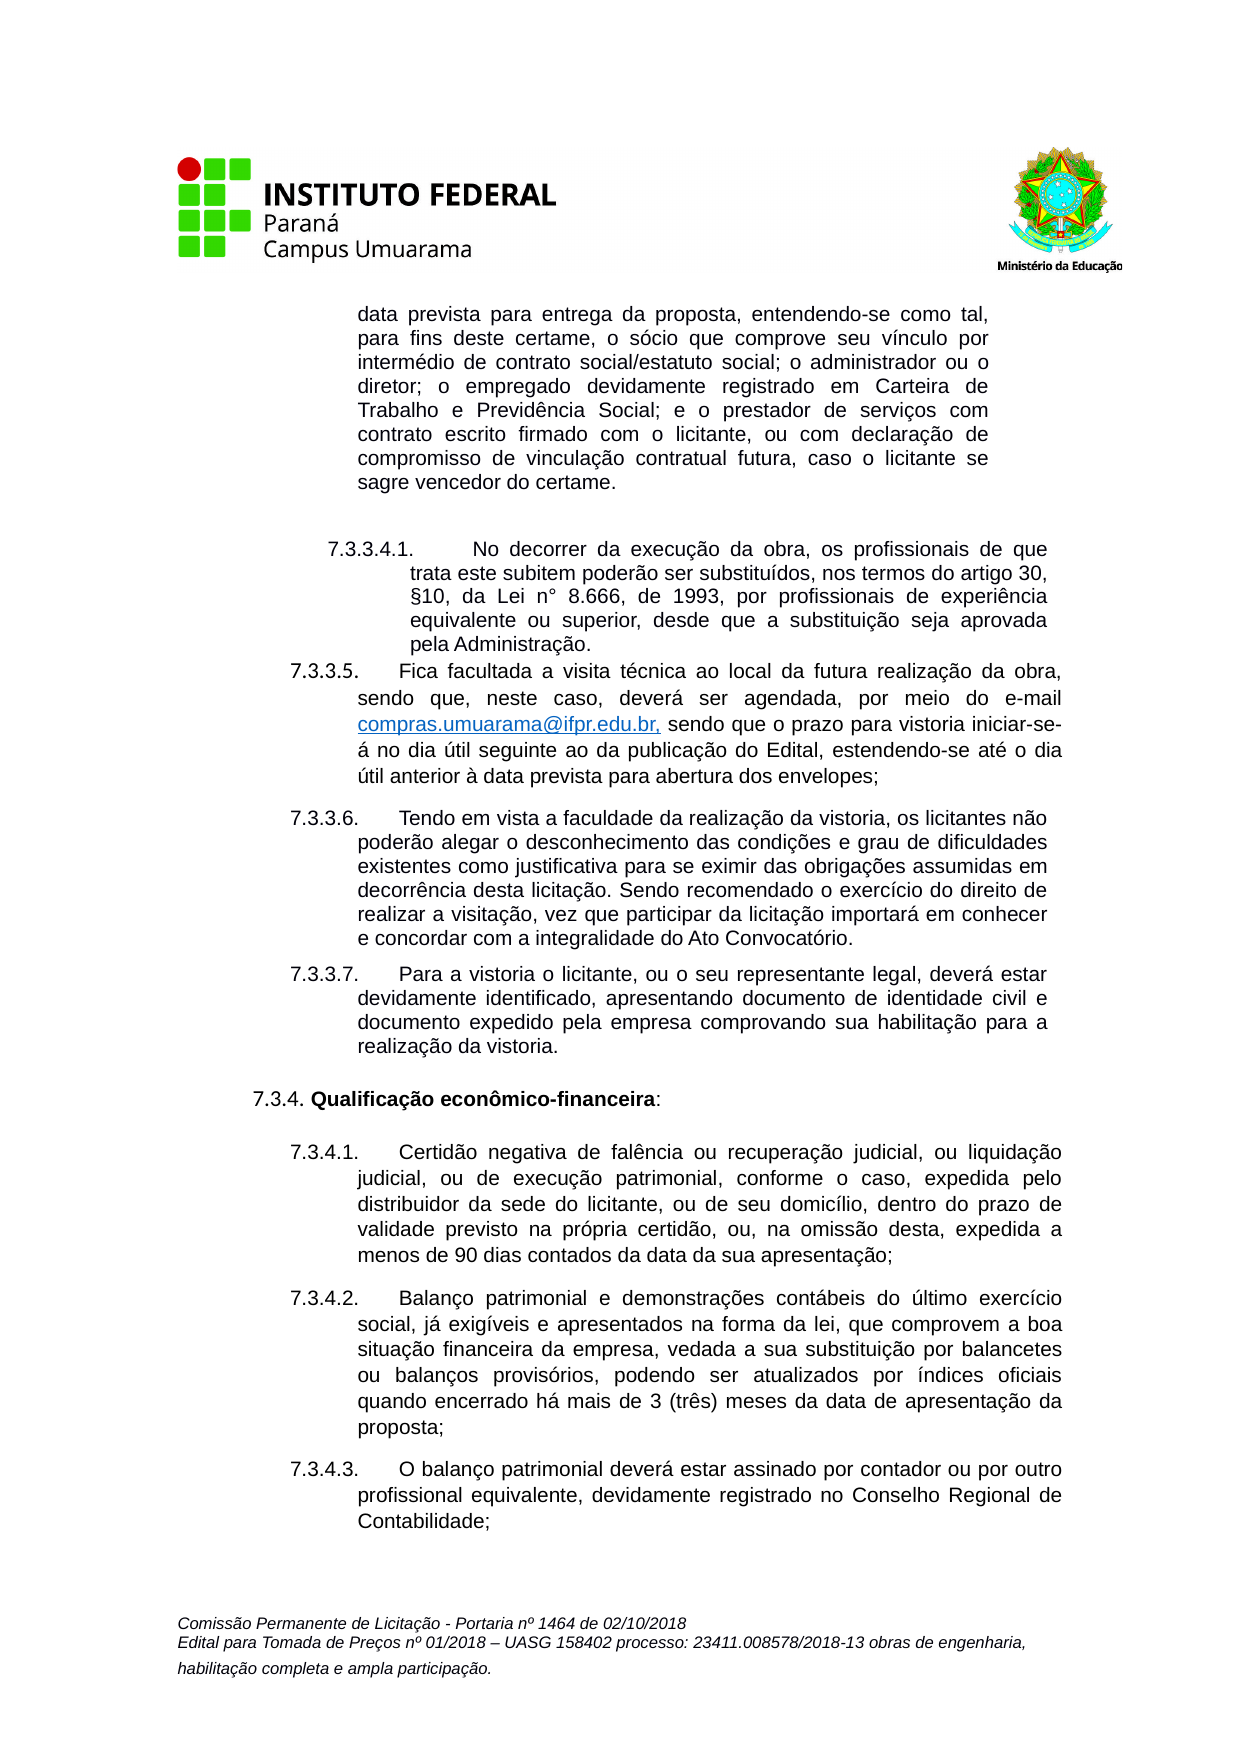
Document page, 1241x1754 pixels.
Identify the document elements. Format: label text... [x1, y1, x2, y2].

list No decorrer da execução da obra, os profissionais de que trata este subitem poderão ser substituídos, nos termos do artigo 30, §10, da Lei n° 8.666, de 1993, por profissionais de experiência equivalente ou superior, desde que a substituição seja aprovada pela Administração. [327, 536, 1048, 656]
list Qualificação econômico-financeira: [252, 1084, 1063, 1112]
picture [177, 147, 1123, 273]
list data prevista para entrega da proposta, entendendo-se como tal, para fins deste certame, o sócio que comprove seu vínculo por intermédio de contrato social/estatuto social; o administrador ou o diretor; o empregado devidamente registrado em Carteira de Trabalho e Previdência Social; e o prestador de serviços com contrato escrito firmado com o licitante, ou com declaração de compromisso de vinculação contratual futura, caso o licitante se sagre vencedor do certame. [290, 302, 989, 494]
list Certidão negativa de falência ou recuperação judicial, ou liquidação judicial, ou de execução patrimonial, conforme o caso, expedida pelo distribuidor da sede do licitante, ou de seu domicílio, dentro do prazo de validade previsto na própria certidão, ou, na omissão desta, expedida a menos de 90 dias contados da data da sua apresentação; [290, 1140, 1063, 1267]
list Tendo em vista a faculdade da realização da vistoria, os licitantes não poderão alegar o desconhecimento das condições e grau de dificuldades existentes como justificativa para se eximir das obrigações assumidas em decorrência desta licitação. Sendo recomendado o exercício do direito de realizar a visitação, vez que participar da licitação importará em conhecer e concordar com a integralidade do Ato Convocatório. [290, 806, 1048, 950]
list Fica facultada a visita técnica ao local da futura realização da obra, sendo que, neste caso, deverá ser agendada, por meio do e-mail compras.umuarama@ifpr.edu.br, sendo que o prazo para vistoria iniciar-se-á no dia útil seguinte ao da publicação do Edital, estendendo-se até o dia útil anterior à data prevista para abertura dos envelopes; [290, 656, 1063, 787]
list O balanço patrimonial deverá estar assinado por contador ou por outro profissional equivalente, devidamente registrado no Conselho Regional de Contabilidade; [290, 1457, 1063, 1533]
list Balanço patrimonial e demonstrações contábeis do último exercício social, já exigíveis e apresentados na forma da lei, que comprovem a boa situação financeira da empresa, vedada a sua substituição por balancetes ou balanços provisórios, podendo ser atualizados por índices oficiais quando encerrado há mais de 3 (três) meses da data de apresentação da proposta; [290, 1286, 1063, 1439]
list Para a vistoria o licitante, ou o seu representante legal, deverá estar devidamente identificado, apresentando documento de identidade civil e documento expedido pela empresa comprovando sua habilitação para a realização da vistoria. [290, 962, 1048, 1058]
